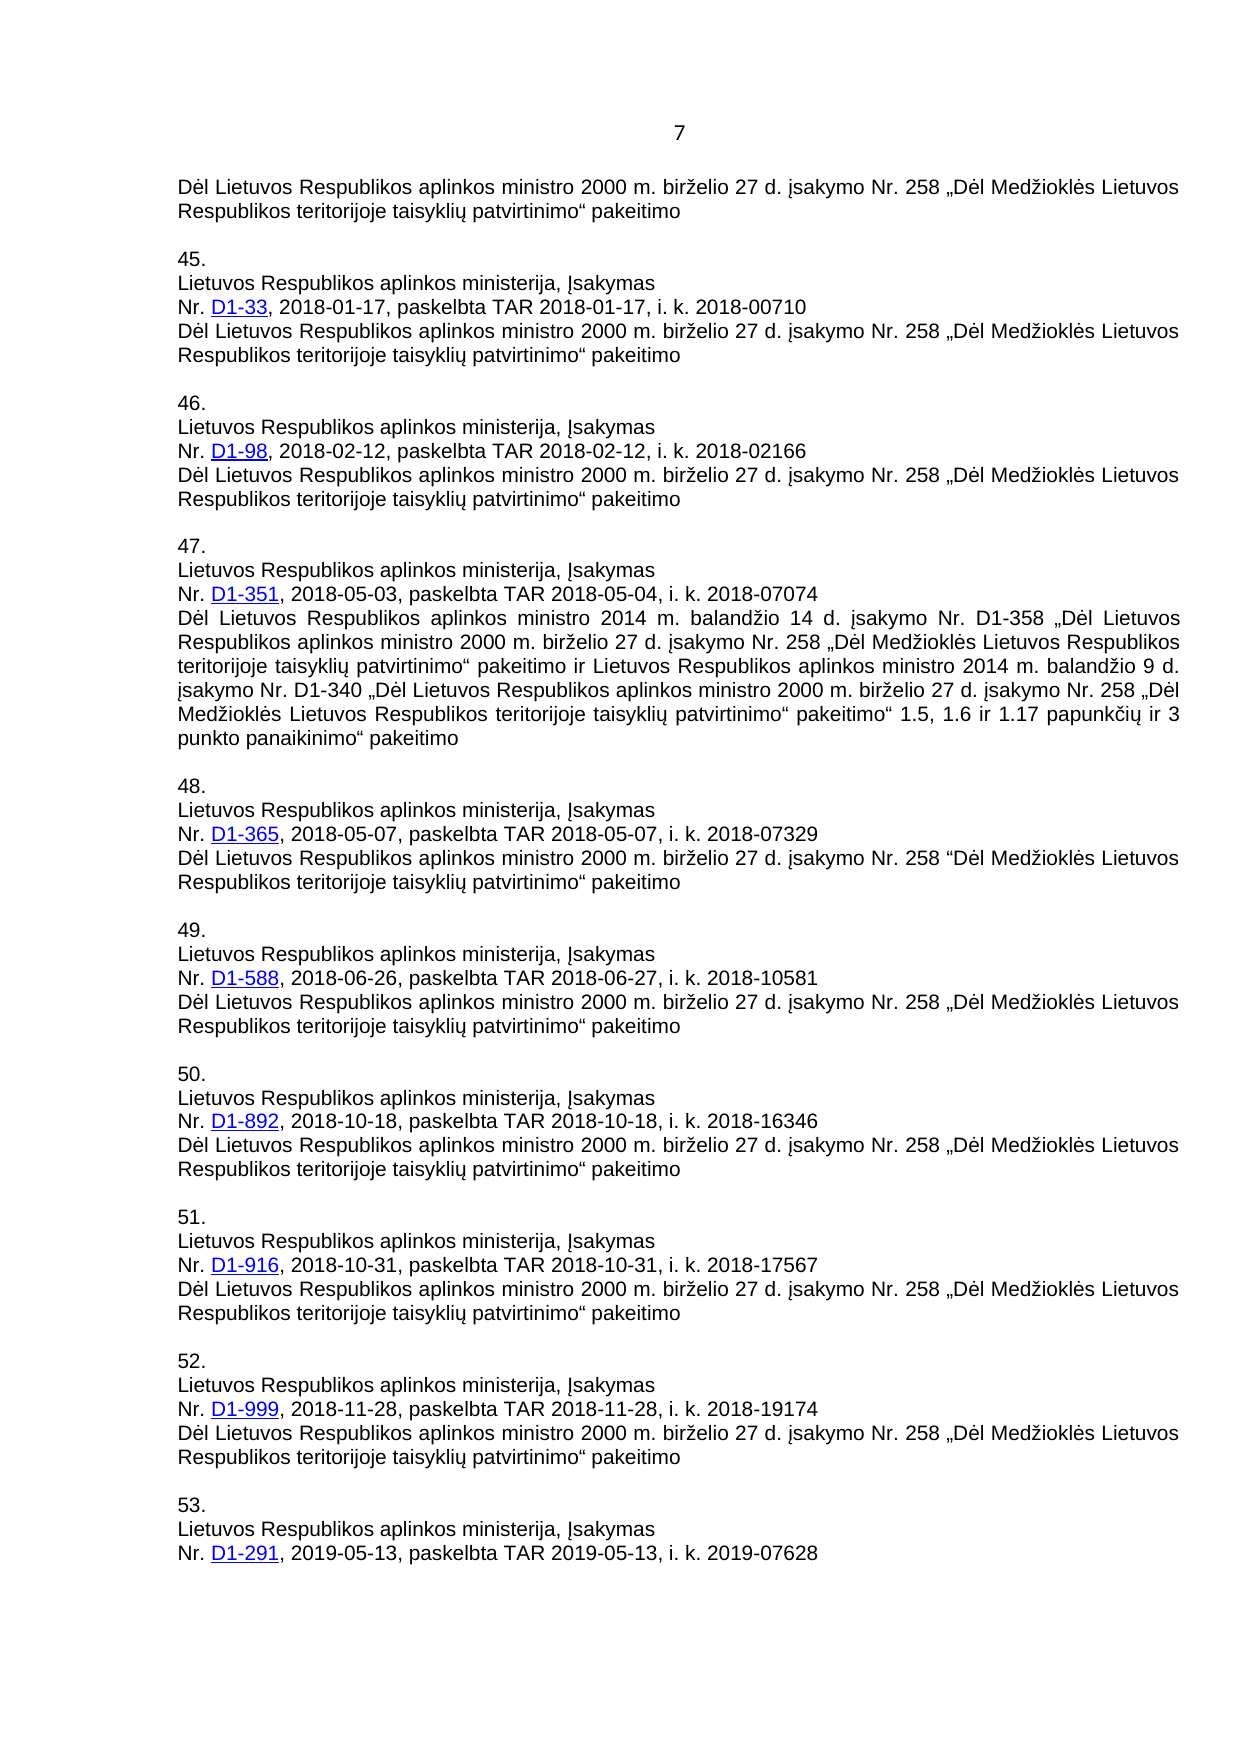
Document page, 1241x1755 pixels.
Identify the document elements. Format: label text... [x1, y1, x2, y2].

text 51. [177, 1205, 1181, 1229]
text Nr. D1-33, 2018-01-17, paskelbta TAR 2018-01-17, i. k. 2018-00710 [177, 295, 1181, 319]
text Dėl Lietuvos Respublikos aplinkos ministro 2000 m. birželio 27 d. įsakymo Nr. 258 „Dėl Medžioklės Lietuvos Respublikos teritorijoje taisyklių patvirtinimo“ pakeitimo [177, 1133, 1181, 1181]
text Dėl Lietuvos Respublikos aplinkos ministro 2000 m. birželio 27 d. įsakymo Nr. 258 “Dėl Medžioklės Lietuvos Respublikos teritorijoje taisyklių patvirtinimo“ pakeitimo [177, 846, 1181, 894]
text 47. [177, 534, 1181, 558]
text Lietuvos Respublikos aplinkos ministerija, Įsakymas [177, 1085, 1181, 1109]
text Nr. D1-365, 2018-05-07, paskelbta TAR 2018-05-07, i. k. 2018-07329 [177, 822, 1181, 846]
text Nr. D1-98, 2018-02-12, paskelbta TAR 2018-02-12, i. k. 2018-02166 [177, 438, 1181, 462]
text Dėl Lietuvos Respublikos aplinkos ministro 2014 m. balandžio 14 d. įsakymo Nr. D1-358 „Dėl Lietuvos Respublikos aplinkos ministro 2000 m. birželio 27 d. įsakymo Nr. 258 „Dėl Medžioklės Lietuvos Respublikos teritorijoje taisyklių patvirtinimo“ pakeitimo ir Lietuvos Respublikos aplinkos ministro 2014 m. balandžio 9 d. įsakymo Nr. D1-340 „Dėl Lietuvos Respublikos aplinkos ministro 2000 m. birželio 27 d. įsakymo Nr. 258 „Dėl Medžioklės Lietuvos Respublikos teritorijoje taisyklių patvirtinimo“ pakeitimo“ 1.5, 1.6 ir 1.17 papunkčių ir 3 punkto panaikinimo“ pakeitimo [177, 606, 1181, 750]
text Lietuvos Respublikos aplinkos ministerija, Įsakymas [177, 1517, 1181, 1541]
text Nr. D1-291, 2019-05-13, paskelbta TAR 2019-05-13, i. k. 2019-07628 [177, 1541, 1181, 1564]
text Lietuvos Respublikos aplinkos ministerija, Įsakymas [177, 414, 1181, 438]
text Dėl Lietuvos Respublikos aplinkos ministro 2000 m. birželio 27 d. įsakymo Nr. 258 „Dėl Medžioklės Lietuvos Respublikos teritorijoje taisyklių patvirtinimo“ pakeitimo [177, 1277, 1181, 1325]
text Dėl Lietuvos Respublikos aplinkos ministro 2000 m. birželio 27 d. įsakymo Nr. 258 „Dėl Medžioklės Lietuvos Respublikos teritorijoje taisyklių patvirtinimo“ pakeitimo [177, 175, 1181, 223]
text Nr. D1-916, 2018-10-31, paskelbta TAR 2018-10-31, i. k. 2018-17567 [177, 1253, 1181, 1277]
text 53. [177, 1493, 1181, 1517]
text Lietuvos Respublikos aplinkos ministerija, Įsakymas [177, 271, 1181, 295]
text 49. [177, 918, 1181, 942]
text Nr. D1-999, 2018-11-28, paskelbta TAR 2018-11-28, i. k. 2018-19174 [177, 1397, 1181, 1421]
text 52. [177, 1349, 1181, 1373]
text 48. [177, 774, 1181, 798]
text 50. [177, 1061, 1181, 1085]
text Lietuvos Respublikos aplinkos ministerija, Įsakymas [177, 558, 1181, 582]
text Nr. D1-892, 2018-10-18, paskelbta TAR 2018-10-18, i. k. 2018-16346 [177, 1109, 1181, 1133]
text Nr. D1-588, 2018-06-26, paskelbta TAR 2018-06-27, i. k. 2018-10581 [177, 966, 1181, 989]
text Dėl Lietuvos Respublikos aplinkos ministro 2000 m. birželio 27 d. įsakymo Nr. 258 „Dėl Medžioklės Lietuvos Respublikos teritorijoje taisyklių patvirtinimo“ pakeitimo [177, 1421, 1181, 1469]
text Lietuvos Respublikos aplinkos ministerija, Įsakymas [177, 942, 1181, 966]
text 45. [177, 247, 1181, 271]
text Dėl Lietuvos Respublikos aplinkos ministro 2000 m. birželio 27 d. įsakymo Nr. 258 „Dėl Medžioklės Lietuvos Respublikos teritorijoje taisyklių patvirtinimo“ pakeitimo [177, 989, 1181, 1037]
text Dėl Lietuvos Respublikos aplinkos ministro 2000 m. birželio 27 d. įsakymo Nr. 258 „Dėl Medžioklės Lietuvos Respublikos teritorijoje taisyklių patvirtinimo“ pakeitimo [177, 319, 1181, 367]
text 46. [177, 391, 1181, 414]
text Lietuvos Respublikos aplinkos ministerija, Įsakymas [177, 798, 1181, 822]
text Nr. D1-351, 2018-05-03, paskelbta TAR 2018-05-04, i. k. 2018-07074 [177, 582, 1181, 606]
text Lietuvos Respublikos aplinkos ministerija, Įsakymas [177, 1229, 1181, 1253]
text Lietuvos Respublikos aplinkos ministerija, Įsakymas [177, 1373, 1181, 1397]
text Dėl Lietuvos Respublikos aplinkos ministro 2000 m. birželio 27 d. įsakymo Nr. 258 „Dėl Medžioklės Lietuvos Respublikos teritorijoje taisyklių patvirtinimo“ pakeitimo [177, 462, 1181, 510]
